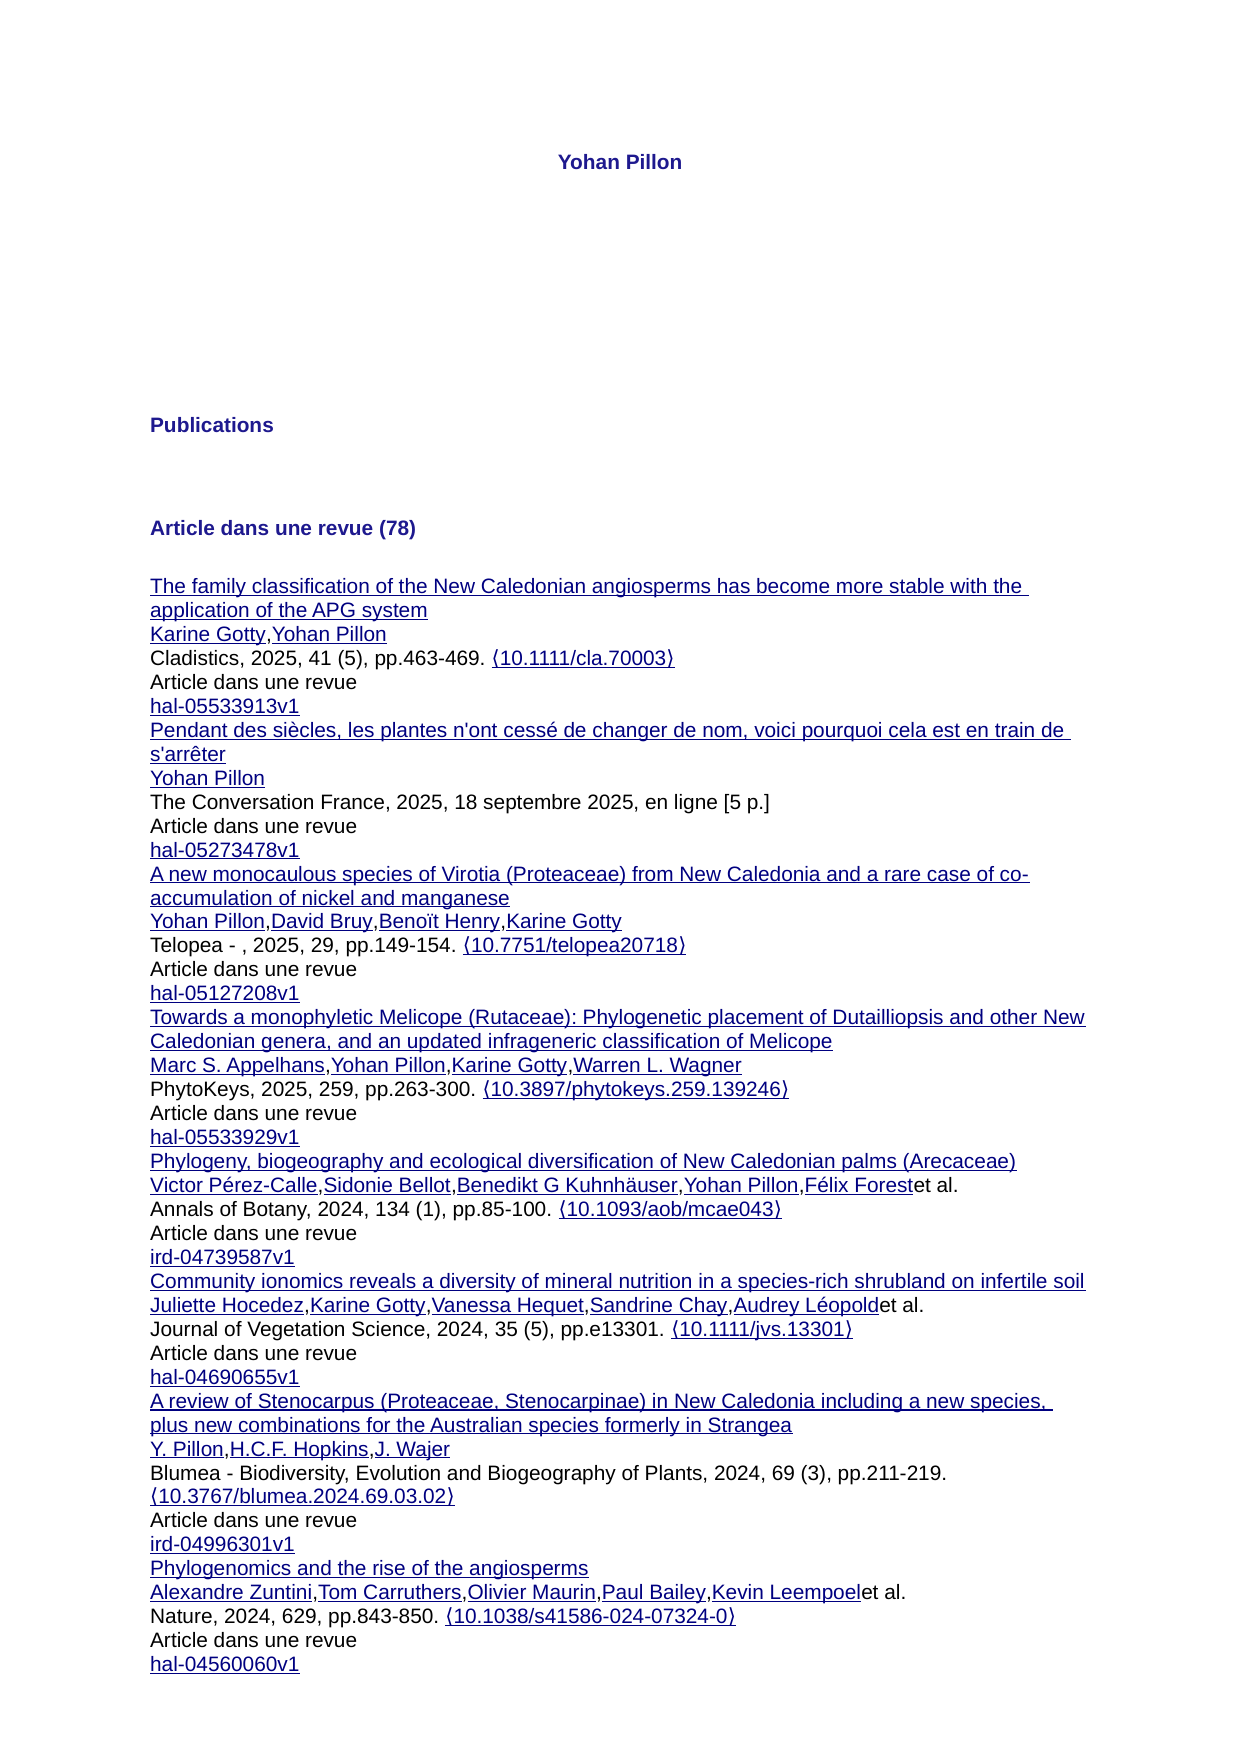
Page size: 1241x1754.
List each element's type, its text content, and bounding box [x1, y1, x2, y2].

table_cell Phylogenomics and the rise of the angiosperms Alexandre Zuntini,Tom Carruthers,Olivier Maurin,Paul Bailey,Kevin Leempoelet al. Nature, 2024, 629, pp.843-850. ⟨10.1038/s41586-024-07324-0⟩ Article dans une revue hal-04560060v1 [150, 1556, 1090, 1676]
subtitle Article dans une revue (78) [150, 516, 1090, 539]
table_header The family classification of the New Caledonian angiosperms has become more stable with the application of the APG system Karine Gotty,Yohan Pillon Cladistics, 2025, 41 (5), pp.463-469. ⟨10.1111/cla.70003⟩ Article dans une revue hal-05533913v1 [150, 574, 1090, 718]
table_cell Phylogeny, biogeography and ecological diversification of New Caledonian palms (Arecaceae) Victor Pérez-Calle,Sidonie Bellot,Benedikt G Kuhnhäuser,Yohan Pillon,Félix Forestet al. Annals of Botany, 2024, 134 (1), pp.85-100. ⟨10.1093/aob/mcae043⟩ Article dans une revue ird-04739587v1 [150, 1149, 1090, 1269]
table_cell A review of Stenocarpus (Proteaceae, Stenocarpinae) in New Caledonia including a new species, plus new combinations for the Australian species formerly in Strangea Y. Pillon,H.C.F. Hopkins,J. Wajer Blumea - Biodiversity, Evolution and Biogeography of Plants, 2024, 69 (3), pp.211-219. ⟨10.3767/blumea.2024.69.03.02⟩ Article dans une revue ird-04996301v1 [150, 1389, 1090, 1556]
table_cell A new monocaulous species of Virotia (Proteaceae) from New Caledonia and a rare case of co-accumulation of nickel and manganese Yohan Pillon,David Bruy,Benoït Henry,Karine Gotty Telopea - , 2025, 29, pp.149-154. ⟨10.7751/telopea20718⟩ Article dans une revue hal-05127208v1 [150, 861, 1090, 1005]
table_cell Community ionomics reveals a diversity of mineral nutrition in a species‐rich shrubland on infertile soil Juliette Hocedez,Karine Gotty,Vanessa Hequet,Sandrine Chay,Audrey Léopoldet al. Journal of Vegetation Science, 2024, 35 (5), pp.e13301. ⟨10.1111/jvs.13301⟩ Article dans une revue hal-04690655v1 [150, 1269, 1090, 1388]
table_cell Pendant des siècles, les plantes n'ont cessé de changer de nom, voici pourquoi cela est en train de s'arrêter Yohan Pillon The Conversation France, 2025, 18 septembre 2025, en ligne [5 p.] Article dans une revue hal-05273478v1 [150, 718, 1090, 861]
subtitle Yohan Pillon [150, 150, 1090, 174]
subtitle Publications [150, 412, 1090, 436]
table_cell Towards a monophyletic Melicope (Rutaceae): Phylogenetic placement of Dutailliopsis and other New Caledonian genera, and an updated infrageneric classification of Melicope Marc S. Appelhans,Yohan Pillon,Karine Gotty,Warren L. Wagner PhytoKeys, 2025, 259, pp.263-300. ⟨10.3897/phytokeys.259.139246⟩ Article dans une revue hal-05533929v1 [150, 1005, 1090, 1149]
